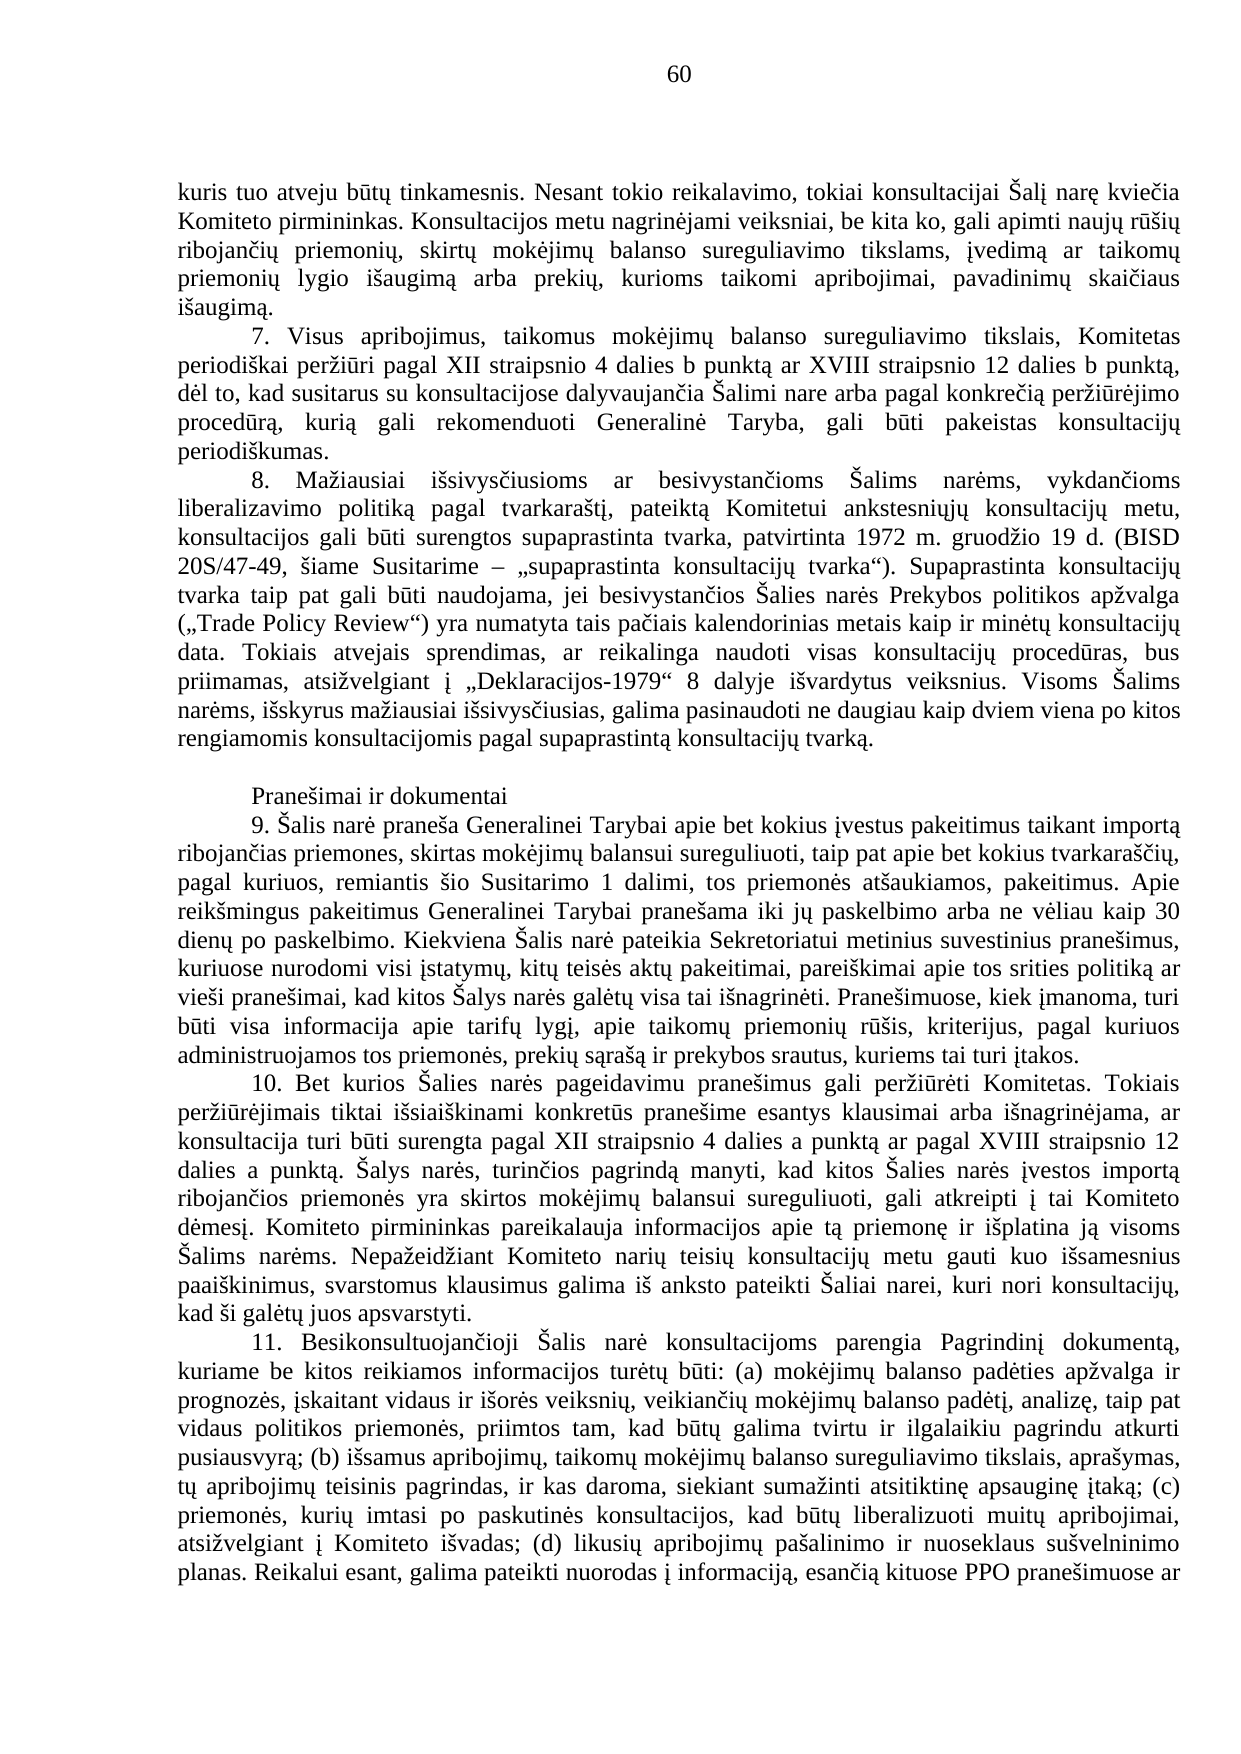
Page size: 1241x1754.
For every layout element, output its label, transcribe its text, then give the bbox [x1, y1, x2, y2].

text 11. Besikonsultuojančioji Šalis narė konsultacijoms parengia Pagrindinį dokumentą, kuriame be kitos reikiamos informacijos turėtų būti: (a) mokėjimų balanso padėties apžvalga ir prognozės, įskaitant vidaus ir išorės veiksnių, veikiančių mokėjimų balanso padėtį, analizę, taip pat vidaus politikos priemonės, priimtos tam, kad būtų galima tvirtu ir ilgalaikiu pagrindu atkurti pusiausvyrą; (b) išsamus apribojimų, taikomų mokėjimų balanso sureguliavimo tikslais, aprašymas, tų apribojimų teisinis pagrindas, ir kas daroma, siekiant sumažinti atsitiktinę apsauginę įtaką; (c) priemonės, kurių imtasi po paskutinės konsultacijos, kad būtų liberalizuoti muitų apribojimai, atsižvelgiant į Komiteto išvadas; (d) likusių apribojimų pašalinimo ir nuoseklaus sušvelninimo planas. Reikalui esant, galima pateikti nuorodas į informaciją, esančią kituose PPO pranešimuose ar [177, 1327, 1181, 1586]
text Pranešimai ir dokumentai [177, 781, 1181, 810]
text 8. Mažiausiai išsivysčiusioms ar besivystančioms Šalims narėms, vykdančioms liberalizavimo politiką pagal tvarkaraštį, pateiktą Komitetui ankstesniųjų konsultacijų metu, konsultacijos gali būti surengtos supaprastinta tvarka, patvirtinta 1972 m. gruodžio 19 d. (BISD 20S/47-49, šiame Susitarime – „supaprastinta konsultacijų tvarka“). Supaprastinta konsultacijų tvarka taip pat gali būti naudojama, jei besivystančios Šalies narės Prekybos politikos apžvalga („Trade Policy Review“) yra numatyta tais pačiais kalendorinias metais kaip ir minėtų konsultacijų data. Tokiais atvejais sprendimas, ar reikalinga naudoti visas konsultacijų procedūras, bus priimamas, atsižvelgiant į „Deklaracijos-1979“ 8 dalyje išvardytus veiksnius. Visoms Šalims narėms, išskyrus mažiausiai išsivysčiusias, galima pasinaudoti ne daugiau kaip dviem viena po kitos rengiamomis konsultacijomis pagal supaprastintą konsultacijų tvarką. [177, 465, 1181, 752]
text 9. Šalis narė praneša Generalinei Tarybai apie bet kokius įvestus pakeitimus taikant importą ribojančias priemones, skirtas mokėjimų balansui sureguliuoti, taip pat apie bet kokius tvarkaraščių, pagal kuriuos, remiantis šio Susitarimo 1 dalimi, tos priemonės atšaukiamos, pakeitimus. Apie reikšmingus pakeitimus Generalinei Tarybai pranešama iki jų paskelbimo arba ne vėliau kaip 30 dienų po paskelbimo. Kiekviena Šalis narė pateikia Sekretoriatui metinius suvestinius pranešimus, kuriuose nurodomi visi įstatymų, kitų teisės aktų pakeitimai, pareiškimai apie tos srities politiką ar vieši pranešimai, kad kitos Šalys narės galėtų visa tai išnagrinėti. Pranešimuose, kiek įmanoma, turi būti visa informacija apie tarifų lygį, apie taikomų priemonių rūšis, kriterijus, pagal kuriuos administruojamos tos priemonės, prekių sąrašą ir prekybos srautus, kuriems tai turi įtakos. [177, 810, 1181, 1068]
text kuris tuo atveju būtų tinkamesnis. Nesant tokio reikalavimo, tokiai konsultacijai Šalį narę kviečia Komiteto pirmininkas. Konsultacijos metu nagrinėjami veiksniai, be kita ko, gali apimti naujų rūšių ribojančių priemonių, skirtų mokėjimų balanso sureguliavimo tikslams, įvedimą ar taikomų priemonių lygio išaugimą arba prekių, kurioms taikomi apribojimai, pavadinimų skaičiaus išaugimą. [177, 177, 1181, 321]
text 7. Visus apribojimus, taikomus mokėjimų balanso sureguliavimo tikslais, Komitetas periodiškai peržiūri pagal XII straipsnio 4 dalies b punktą ar XVIII straipsnio 12 dalies b punktą, dėl to, kad susitarus su konsultacijose dalyvaujančia Šalimi nare arba pagal konkrečią peržiūrėjimo procedūrą, kurią gali rekomenduoti Generalinė Taryba, gali būti pakeistas konsultacijų periodiškumas. [177, 321, 1181, 465]
text 10. Bet kurios Šalies narės pageidavimu pranešimus gali peržiūrėti Komitetas. Tokiais peržiūrėjimais tiktai išsiaiškinami konkretūs pranešime esantys klausimai arba išnagrinėjama, ar konsultacija turi būti surengta pagal XII straipsnio 4 dalies a punktą ar pagal XVIII straipsnio 12 dalies a punktą. Šalys narės, turinčios pagrindą manyti, kad kitos Šalies narės įvestos importą ribojančios priemonės yra skirtos mokėjimų balansui sureguliuoti, gali atkreipti į tai Komiteto dėmesį. Komiteto pirmininkas pareikalauja informacijos apie tą priemonę ir išplatina ją visoms Šalims narėms. Nepažeidžiant Komiteto narių teisių konsultacijų metu gauti kuo išsamesnius paaiškinimus, svarstomus klausimus galima iš anksto pateikti Šaliai narei, kuri nori konsultacijų, kad ši galėtų juos apsvarstyti. [177, 1068, 1181, 1327]
